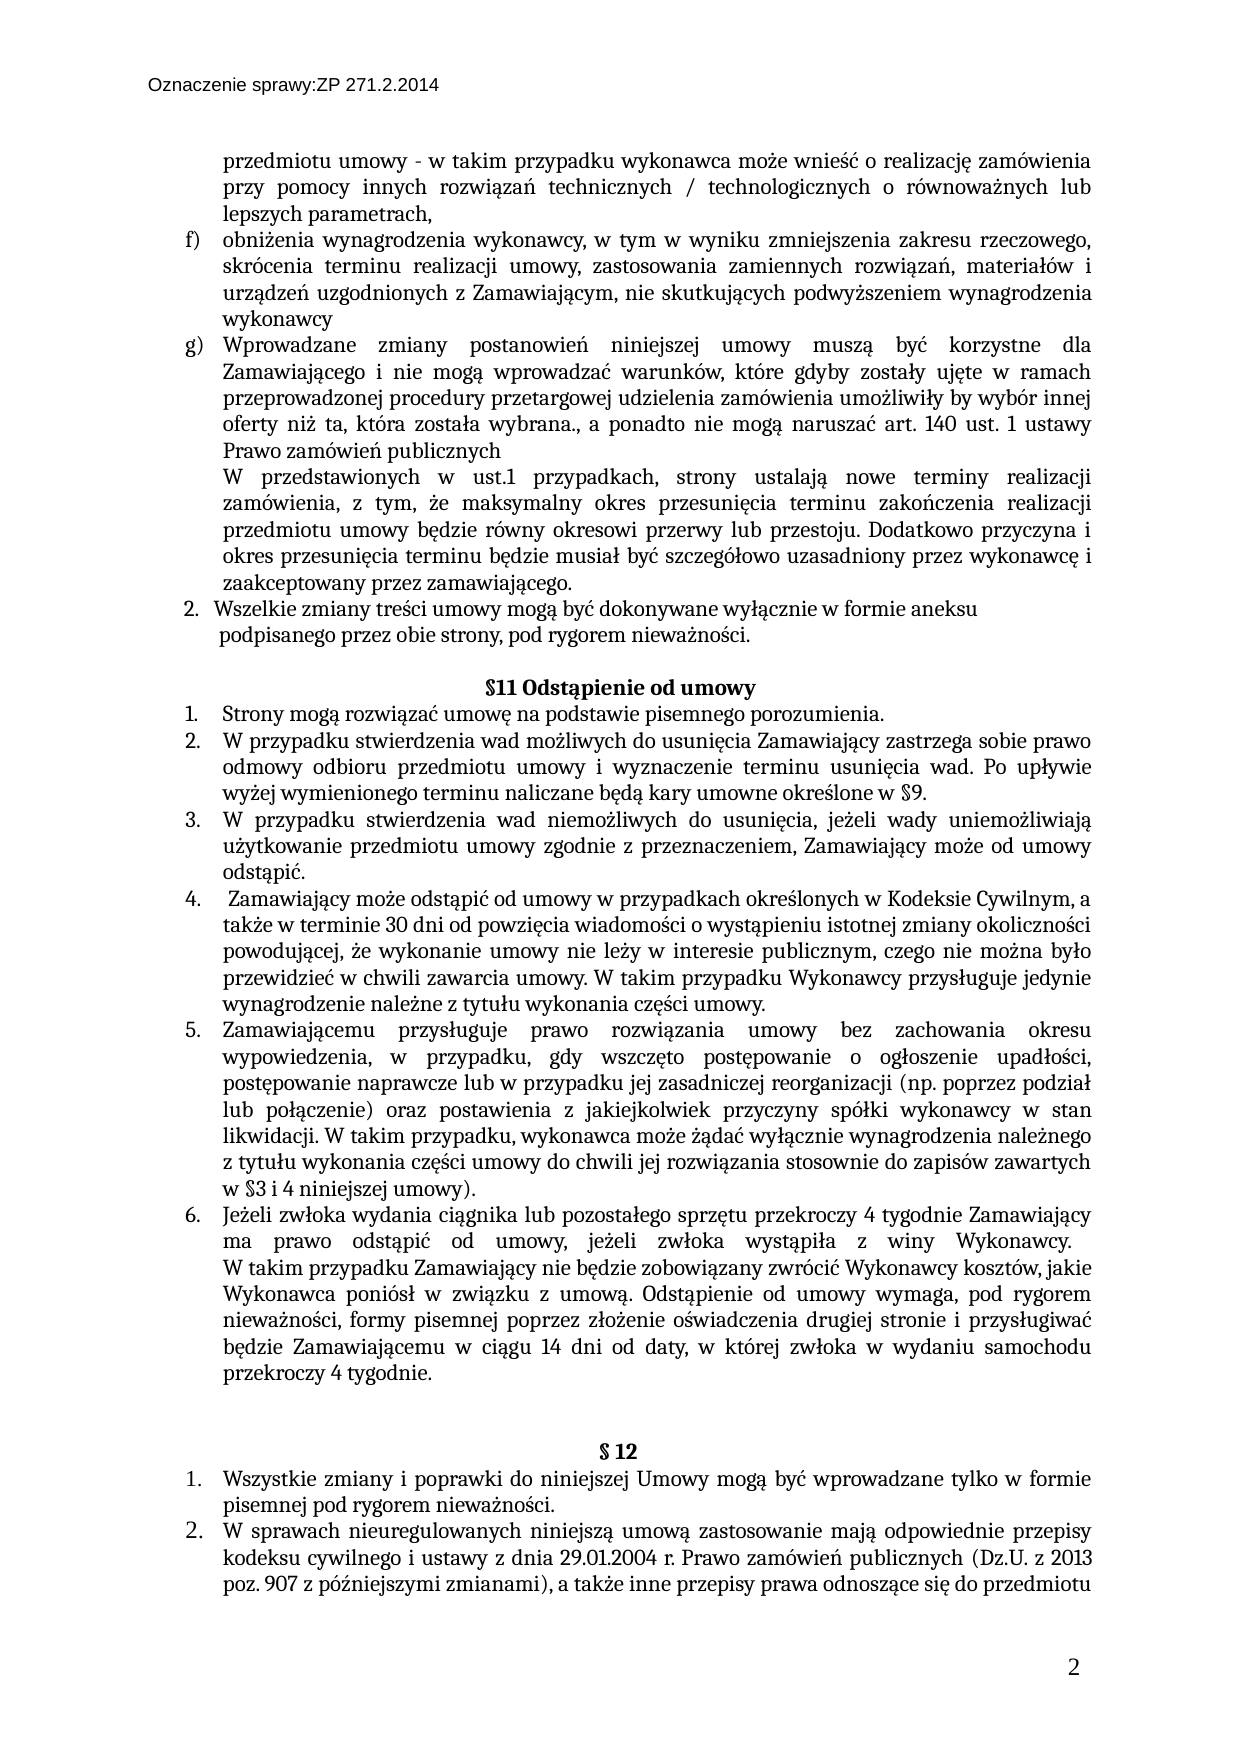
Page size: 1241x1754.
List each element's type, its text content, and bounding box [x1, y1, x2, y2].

list Jeżeli zwłoka wydania ciągnika lub pozostałego sprzętu przekroczy 4 tygodnie Zamawiający ma prawo odstąpić od umowy, jeżeli zwłoka wystąpiła z winy Wykonawcy. W takim przypadku Zamawiający nie będzie zobowiązany zwrócić Wykonawcy kosztów, jakie Wykonawca poniósł w związku z umową. Odstąpienie od umowy wymaga, pod rygorem nieważności, formy pisemnej poprzez złożenie oświadczenia drugiej stronie i przysługiwać będzie Zamawiającemu w ciągu 14 dni od daty, w której zwłoka w wydaniu samochodu przekroczy 4 tygodnie. [185, 1202, 1093, 1386]
list W przedstawionych w ust.1 przypadkach, strony ustalają nowe terminy realizacji zamówienia, z tym, że maksymalny okres przesunięcia terminu zakończenia realizacji przedmiotu umowy będzie równy okresowi przerwy lub przestoju. Dodatkowo przyczyna i okres przesunięcia terminu będzie musiał być szczegółowo uzasadniony przez wykonawcę i zaakceptowany przez zamawiającego. [185, 464, 1093, 596]
text §11 Odstąpienie od umowy [148, 675, 1093, 701]
list 2. Wszelkie zmiany treści umowy mogą być dokonywane wyłącznie w formie aneksu [183, 596, 1093, 622]
list Zamawiającemu przysługuje prawo rozwiązania umowy bez zachowania okresu wypowiedzenia, w przypadku, gdy wszczęto postępowanie o ogłoszenie upadłości, postępowanie naprawcze lub w przypadku jej zasadniczej reorganizacji (np. poprzez podział lub połączenie) oraz postawienia z jakiejkolwiek przyczyny spółki wykonawcy w stan likwidacji. W takim przypadku, wykonawca może żądać wyłącznie wynagrodzenia należnego z tytułu wykonania części umowy do chwili jej rozwiązania stosownie do zapisów zawartych w §3 i 4 niniejszej umowy). [185, 1017, 1093, 1202]
text § 12 [148, 1439, 1093, 1465]
list W sprawach nieuregulowanych niniejszą umową zastosowanie mają odpowiednie przepisy kodeksu cywilnego i ustawy z dnia 29.01.2004 r. Prawo zamówień publicznych (Dz.U. z 2013 poz. 907 z późniejszymi zmianami), a także inne przepisy prawa odnoszące się do przedmiotu [185, 1518, 1093, 1597]
list W przypadku stwierdzenia wad niemożliwych do usunięcia, jeżeli wady uniemożliwiają użytkowanie przedmiotu umowy zgodnie z przeznaczeniem, Zamawiający może od umowy odstąpić. [185, 806, 1093, 886]
list W przypadku stwierdzenia wad możliwych do usunięcia Zamawiający zastrzega sobie prawo odmowy odbioru przedmiotu umowy i wyznaczenie terminu usunięcia wad. Po upływie wyżej wymienionego terminu naliczane będą kary umowne określone w §9. [185, 727, 1093, 806]
list Strony mogą rozwiązać umowę na podstawie pisemnego porozumienia. [185, 701, 1093, 727]
list przedmiotu umowy - w takim przypadku wykonawca może wnieść o realizację zamówienia przy pomocy innych rozwiązań technicznych / technologicznych o równoważnych lub lepszych parametrach, [185, 148, 1093, 227]
list Zamawiający może odstąpić od umowy w przypadkach określonych w Kodeksie Cywilnym, a także w terminie 30 dni od powzięcia wiadomości o wystąpieniu istotnej zmiany okoliczności powodującej, że wykonanie umowy nie leży w interesie publicznym, czego nie można było przewidzieć w chwili zawarcia umowy. W takim przypadku Wykonawcy przysługuje jedynie wynagrodzenie należne z tytułu wykonania części umowy. [185, 886, 1093, 1017]
list podpisanego przez obie strony, pod rygorem nieważności. [183, 622, 1093, 648]
list Wprowadzane zmiany postanowień niniejszej umowy muszą być korzystne dla Zamawiającego i nie mogą wprowadzać warunków, które gdyby zostały ujęte w ramach przeprowadzonej procedury przetargowej udzielenia zamówienia umożliwiły by wybór innej oferty niż ta, która została wybrana., a ponadto nie mogą naruszać art. 140 ust. 1 ustawy Prawo zamówień publicznych [185, 332, 1093, 464]
list obniżenia wynagrodzenia wykonawcy, w tym w wyniku zmniejszenia zakresu rzeczowego, skrócenia terminu realizacji umowy, zastosowania zamiennych rozwiązań, materiałów i urządzeń uzgodnionych z Zamawiającym, nie skutkujących podwyższeniem wynagrodzenia wykonawcy [185, 227, 1093, 332]
list Wszystkie zmiany i poprawki do niniejszej Umowy mogą być wprowadzane tylko w formie pisemnej pod rygorem nieważności. [185, 1465, 1093, 1518]
